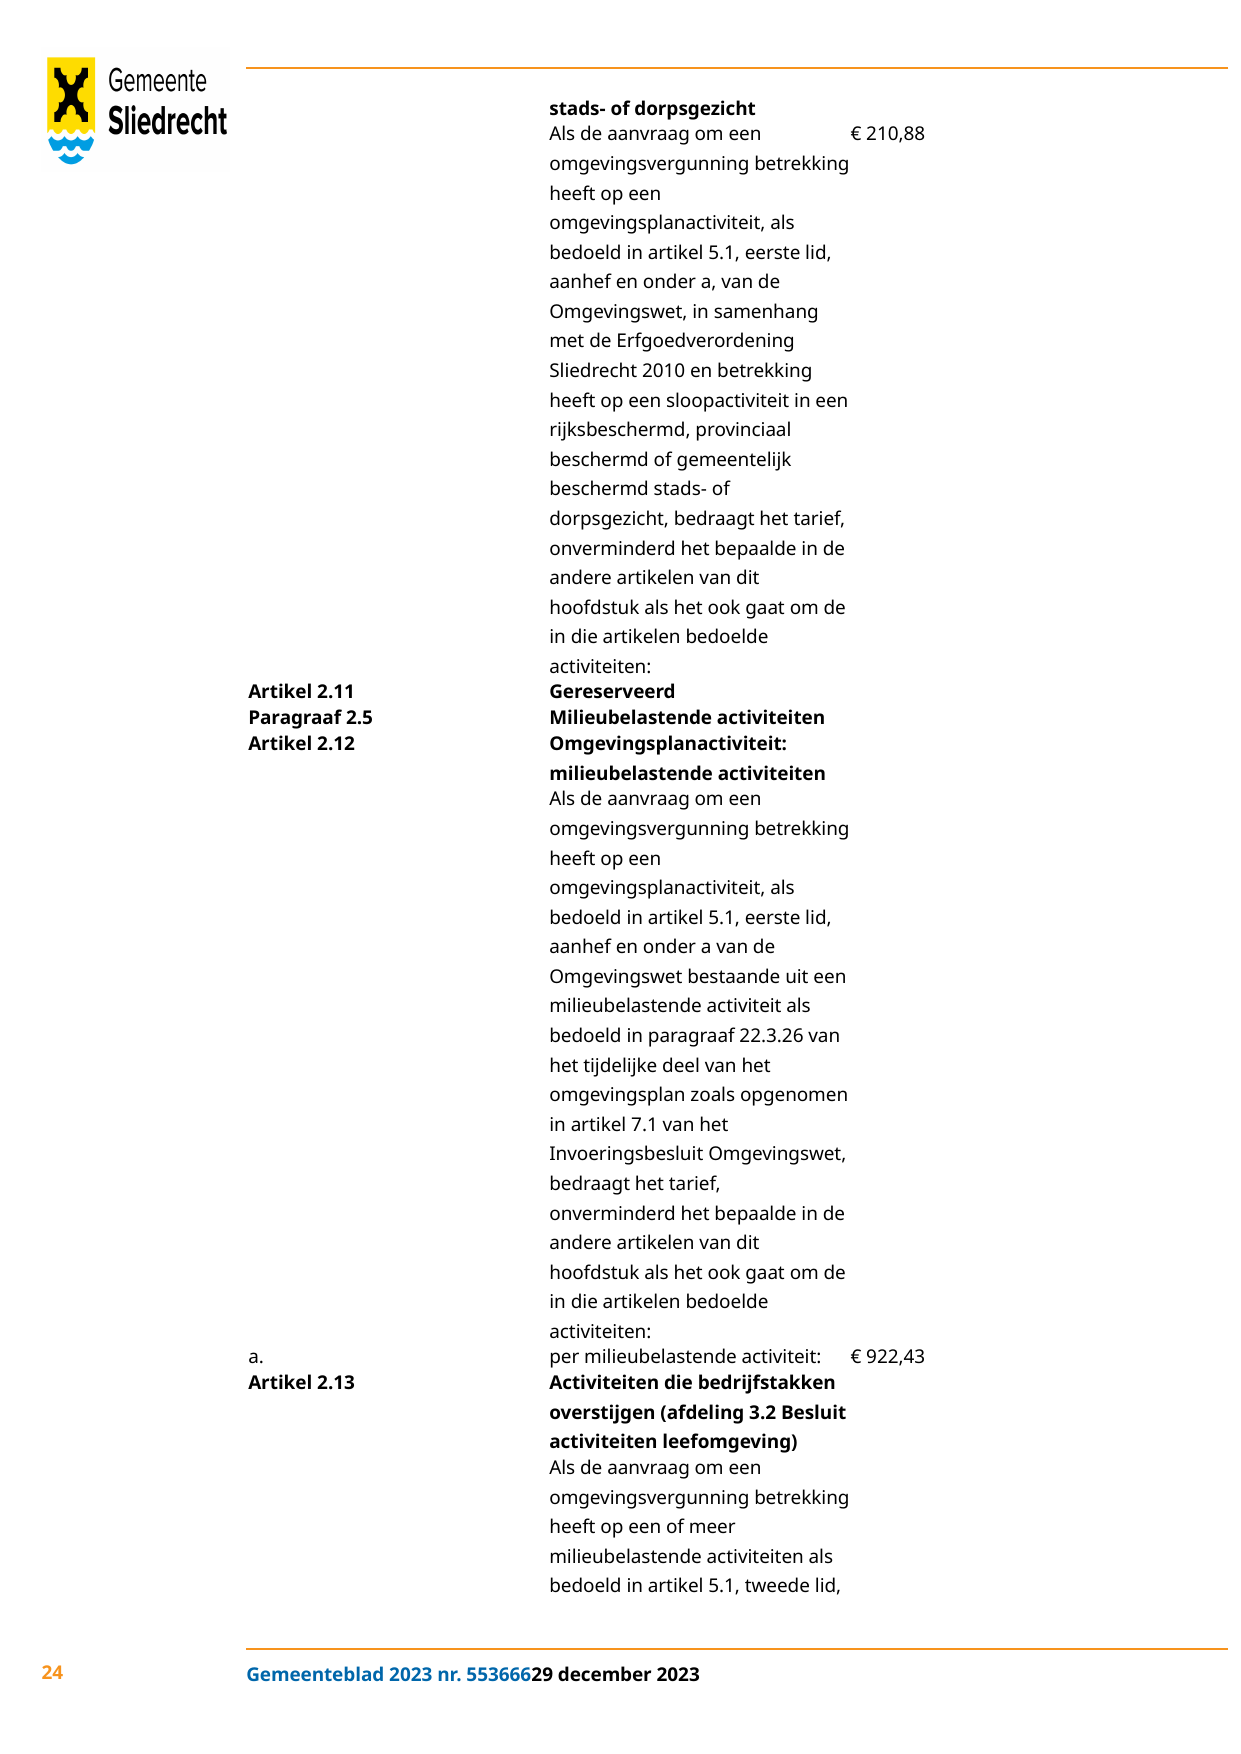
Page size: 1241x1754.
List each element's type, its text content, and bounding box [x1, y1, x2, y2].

table_cell [248, 121, 549, 679]
table_cell [850, 1370, 1152, 1454]
table_cell Gereserveerd [549, 679, 850, 704]
table_cell € 922,43 [850, 1344, 1152, 1369]
table_cell [850, 730, 1152, 786]
table_cell [248, 95, 549, 121]
table_cell [850, 705, 1152, 730]
table_cell [850, 95, 1152, 121]
table_cell Artikel 2.12 [248, 730, 549, 786]
table_cell € 210,88 [850, 121, 1152, 679]
table_cell [248, 786, 549, 1344]
table_cell stads- of dorpsgezicht [549, 95, 850, 121]
table_cell per milieubelastende activiteit: [549, 1344, 850, 1369]
table_cell [850, 679, 1152, 704]
table_cell Omgevingsplanactiviteit: milieubelastende activiteiten [549, 730, 850, 786]
table_cell a. [248, 1344, 549, 1369]
table_cell Paragraaf 2.5 [248, 705, 549, 730]
table_cell Als de aanvraag om een omgevingsvergunning betrekking heeft op een of meer milieubelastende activiteiten als bedoeld in artikel 5.1, tweede lid, [549, 1454, 850, 1598]
table_cell Activiteiten die bedrijfstakken overstijgen (afdeling 3.2 Besluit activiteiten leefomgeving) [549, 1370, 850, 1454]
picture [41, 47, 231, 172]
table_cell Als de aanvraag om een omgevingsvergunning betrekking heeft op een omgevingsplanactiviteit, als bedoeld in artikel 5.1, eerste lid, aanhef en onder a van de Omgevingswet bestaande uit een milieubelastende activiteit als bedoeld in paragraaf 22.3.26 van het tijdelijke deel van het omgevingsplan zoals opgenomen in artikel 7.1 van het Invoeringsbesluit Omgevingswet, bedraagt het tarief, onverminderd het bepaalde in de andere artikelen van dit hoofdstuk als het ook gaat om de in die artikelen bedoelde activiteiten: [549, 786, 850, 1344]
table_cell Als de aanvraag om een omgevingsvergunning betrekking heeft op een omgevingsplanactiviteit, als bedoeld in artikel 5.1, eerste lid, aanhef en onder a, van de Omgevingswet, in samenhang met de Erfgoedverordening Sliedrecht 2010 en betrekking heeft op een sloopactiviteit in een rijksbeschermd, provinciaal beschermd of gemeentelijk beschermd stads- of dorpsgezicht, bedraagt het tarief, onverminderd het bepaalde in de andere artikelen van dit hoofdstuk als het ook gaat om de in die artikelen bedoelde activiteiten: [549, 121, 850, 679]
table_cell [850, 786, 1152, 1344]
table_cell [248, 1454, 549, 1598]
table_cell Artikel 2.11 [248, 679, 549, 704]
table_cell Artikel 2.13 [248, 1370, 549, 1454]
table_cell Milieubelastende activiteiten [549, 705, 850, 730]
table_cell [850, 1454, 1152, 1598]
